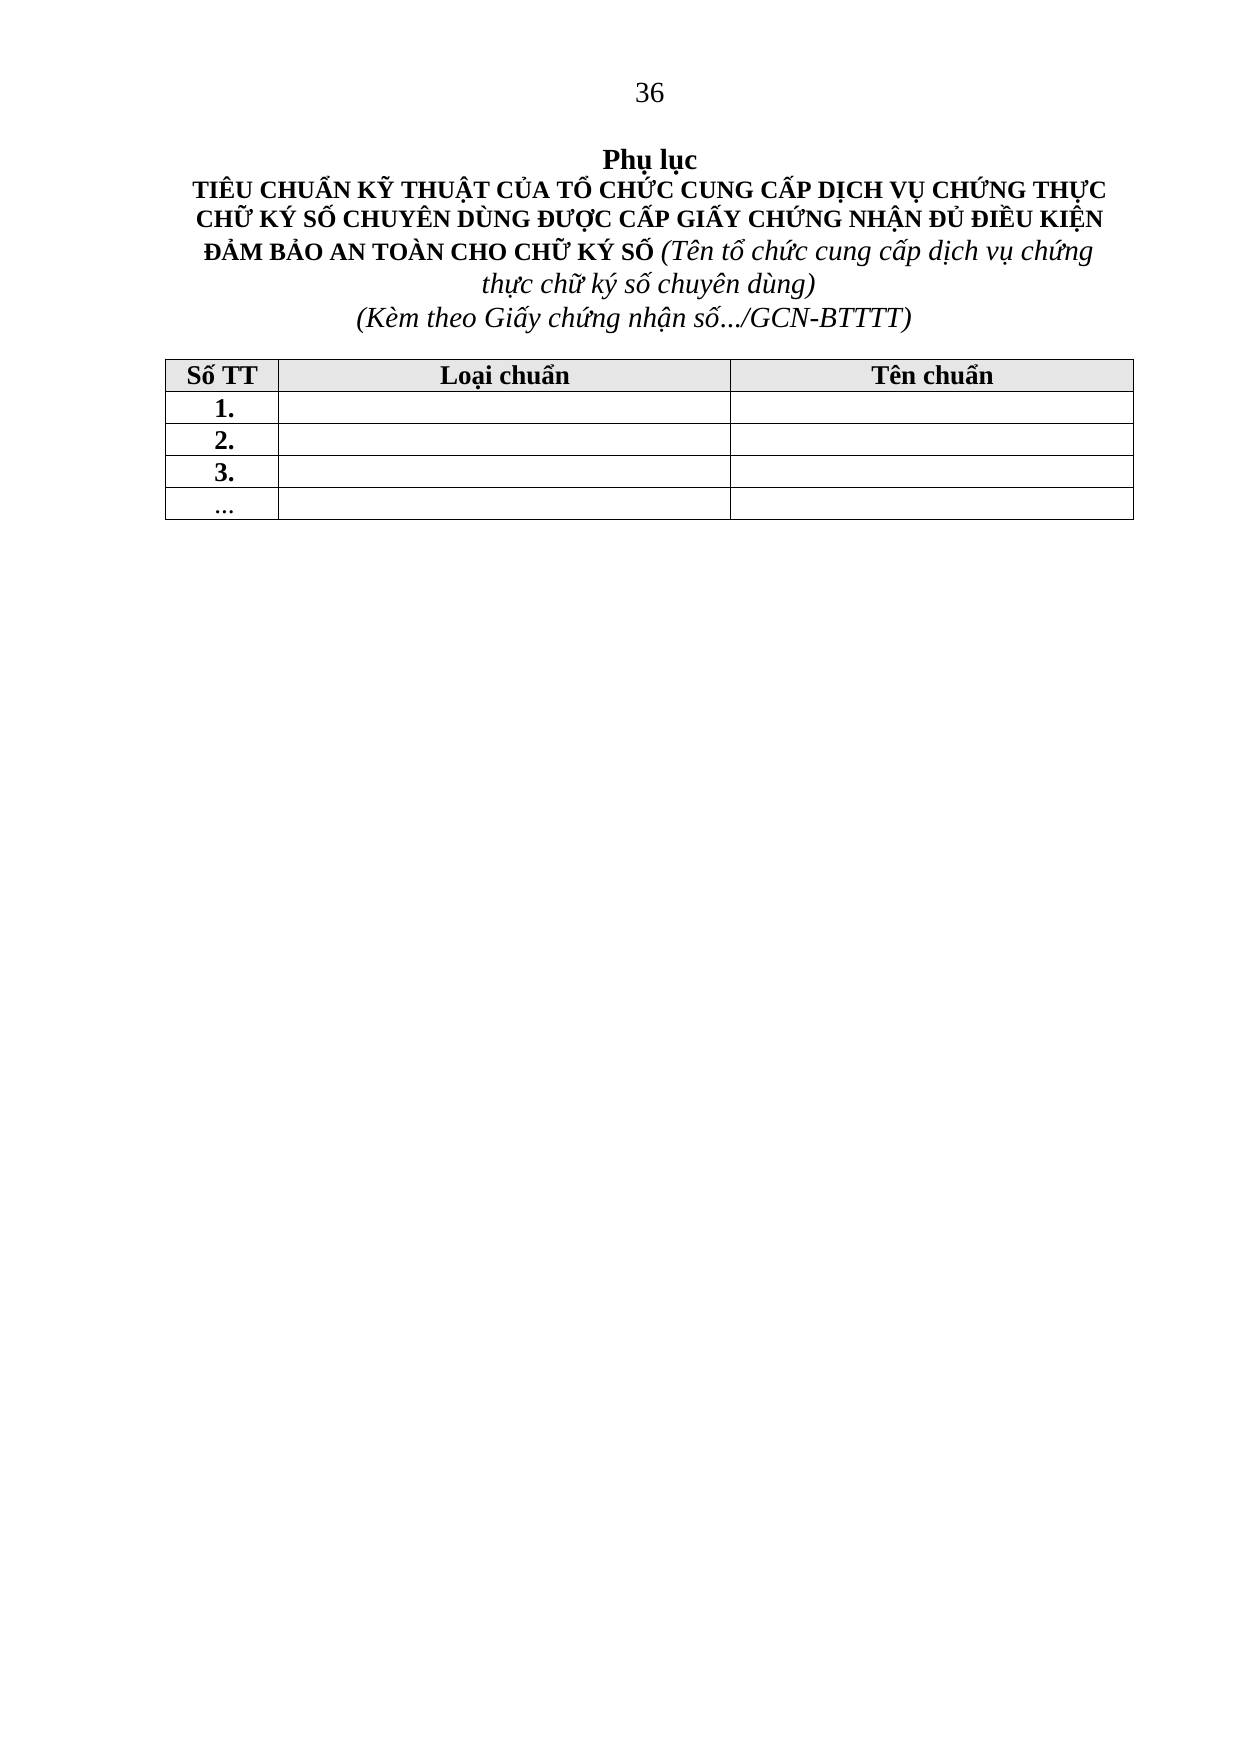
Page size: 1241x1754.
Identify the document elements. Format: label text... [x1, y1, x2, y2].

table_header Số TT [166, 360, 278, 391]
table_cell ... [166, 488, 278, 519]
table_cell [731, 424, 1133, 455]
table_cell [166, 456, 278, 487]
table_cell [279, 488, 730, 519]
table_cell [279, 424, 730, 455]
table_cell [166, 424, 278, 455]
table_cell [731, 392, 1133, 423]
table_cell [166, 392, 278, 423]
table_cell [731, 488, 1133, 519]
text TIÊU CHUẨN KỸ THUẬT CỦA TỔ CHỨC CUNG CẤP DỊCH VỤ CHỨNG THỰC CHỮ KÝ SỐ CHUYÊN DÙNG ĐƯỢC CẤP GIẤY CHỨNG NHẬN ĐỦ ĐIỀU KIỆN ĐẢM BẢO AN TOÀN CHO CHỮ KÝ SỐ (Tên tổ chức cung cấp dịch vụ chứng thực chữ ký số chuyên dùng) [177, 175, 1122, 300]
text (Kèm theo Giấy chứng nhận số.../GCN-BTTTT) [177, 300, 1122, 333]
table_cell [279, 456, 730, 487]
table_cell [731, 456, 1133, 487]
table_header Loại chuẩn [279, 360, 730, 391]
table_header Tên chuẩn [731, 360, 1133, 391]
table_cell [279, 392, 730, 423]
text Phụ lục [177, 142, 1122, 175]
